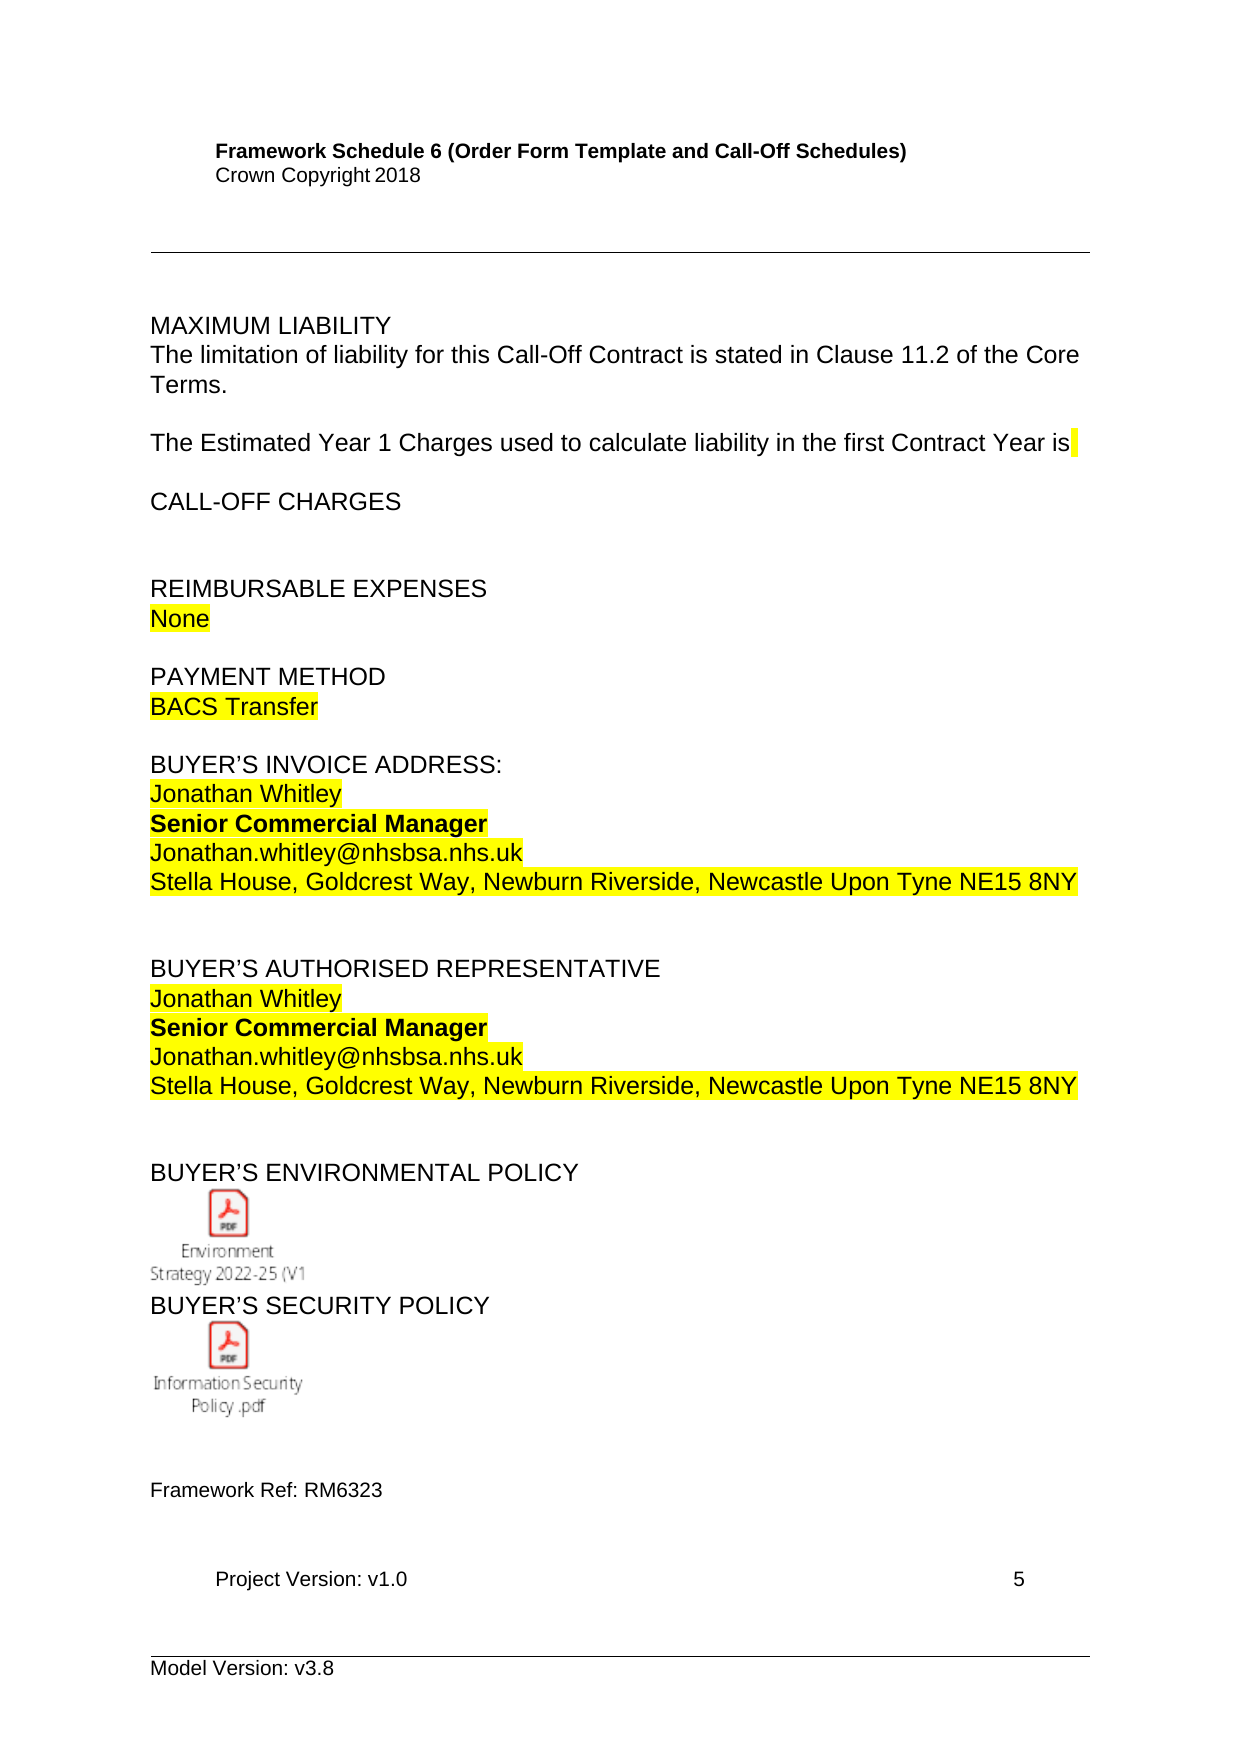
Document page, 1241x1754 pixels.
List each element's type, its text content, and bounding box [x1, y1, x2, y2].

text Jonathan Whitley [150, 983, 1090, 1012]
text The limitation of liability for this Call-Off Contract is stated in Clause 11.2 of the Core Terms. [150, 340, 1090, 398]
text Senior Commercial Manager [150, 1013, 1090, 1042]
text None [150, 604, 1090, 632]
text BACS Transfer [150, 692, 1090, 720]
text Stella House, Goldcrest Way, Newburn Riverside, Newcastle Upon Tyne NE15 8NY [150, 1071, 1090, 1100]
text BUYER’S AUTHORISED REPRESENTATIVE [150, 954, 1090, 983]
text Stella House, Goldcrest Way, Newburn Riverside, Newcastle Upon Tyne NE15 8NY [150, 867, 1090, 896]
text Jonathan.whitley@nhsbsa.nhs.uk [150, 1042, 1090, 1071]
text BUYER’S ENVIRONMENTAL POLICY [150, 1158, 1090, 1187]
text PAYMENT METHOD [150, 662, 1090, 691]
text Jonathan Whitley [150, 779, 1090, 808]
text BUYER’S SECURITY POLICY [150, 1291, 1090, 1319]
text BUYER’S INVOICE ADDRESS: [150, 750, 1090, 779]
text MAXIMUM LIABILITY [150, 311, 1090, 340]
text REIMBURSABLE EXPENSES [150, 574, 1090, 603]
text Jonathan.whitley@nhsbsa.nhs.uk [150, 838, 1090, 867]
text Senior Commercial Manager [150, 809, 1090, 837]
text CALL-OFF CHARGES [150, 487, 1090, 515]
text The Estimated Year 1 Charges used to calculate liability in the first Contract Year is [150, 428, 1090, 457]
